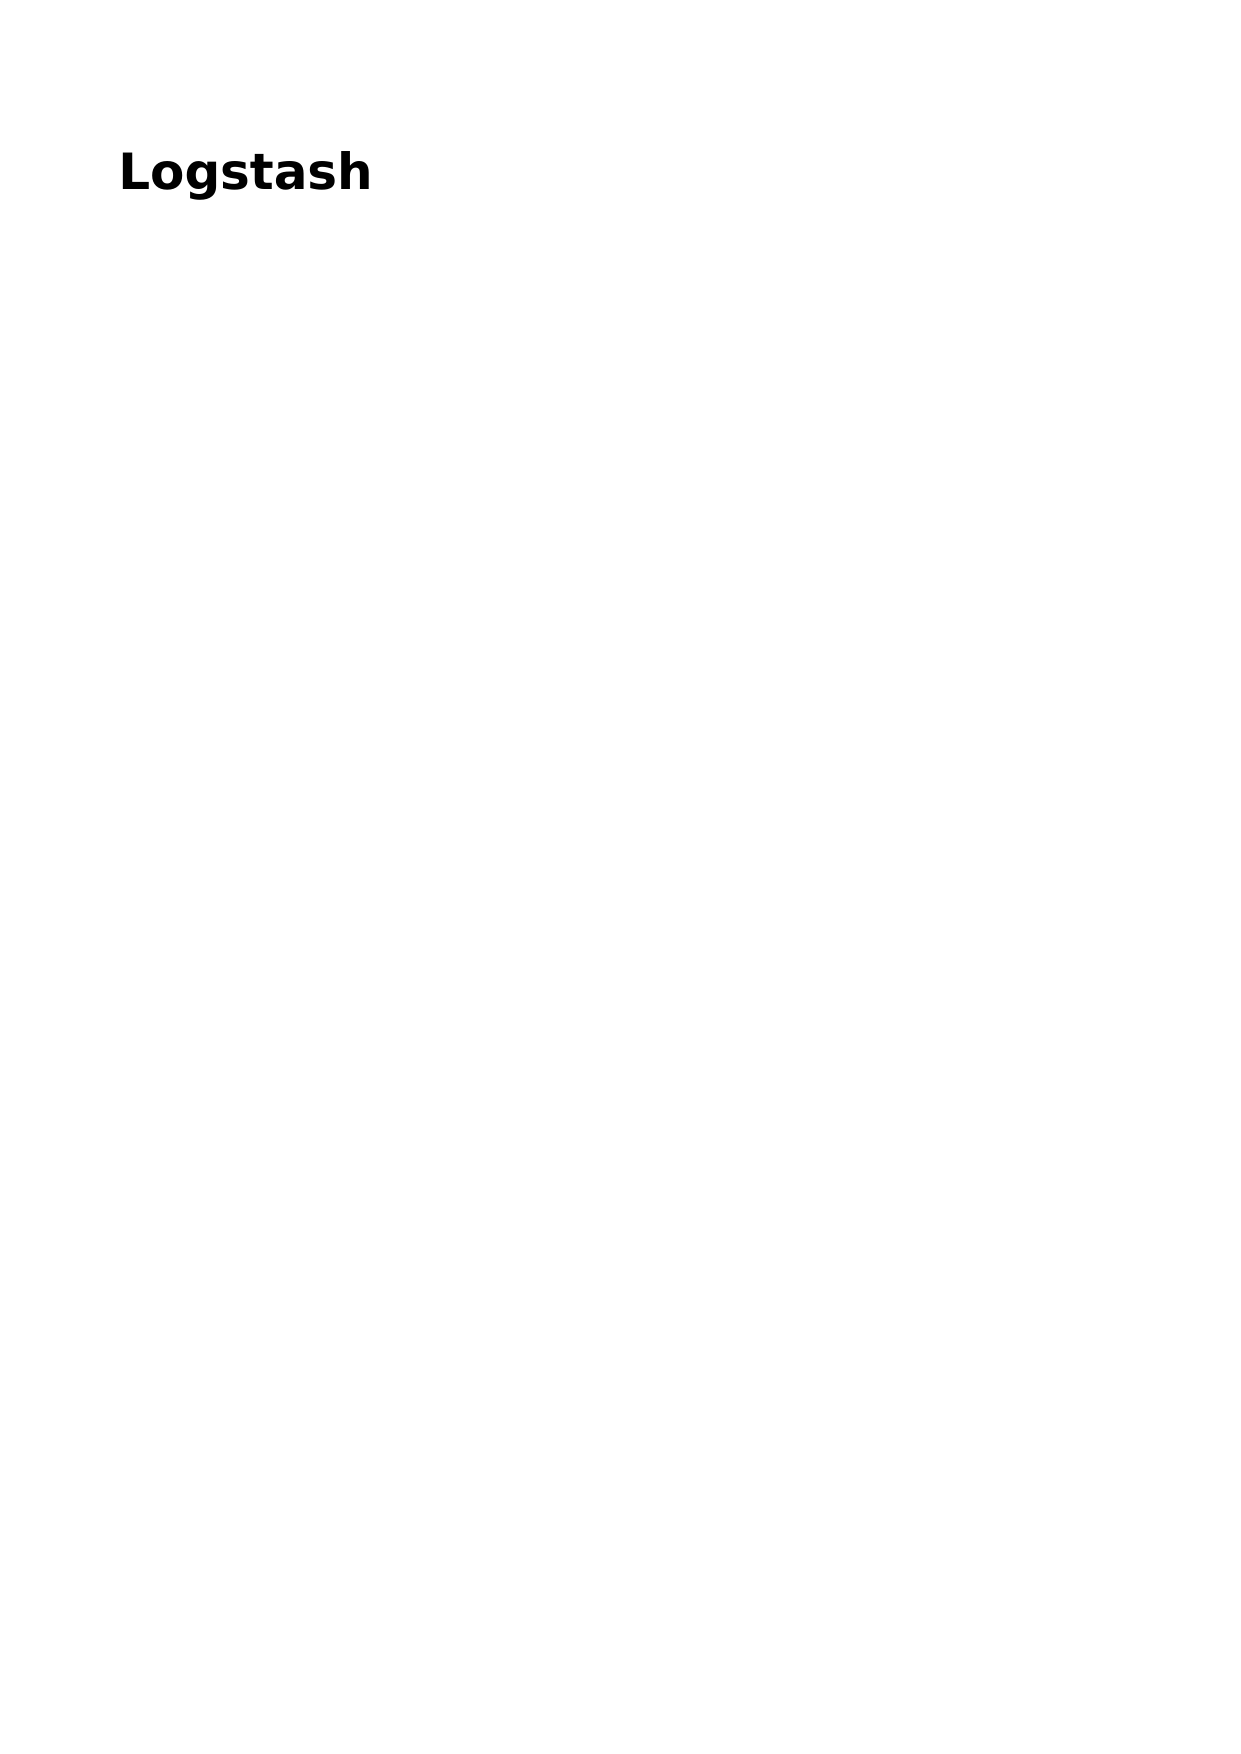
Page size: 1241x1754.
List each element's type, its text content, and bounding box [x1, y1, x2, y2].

subtitle Logstash [118, 143, 1122, 201]
